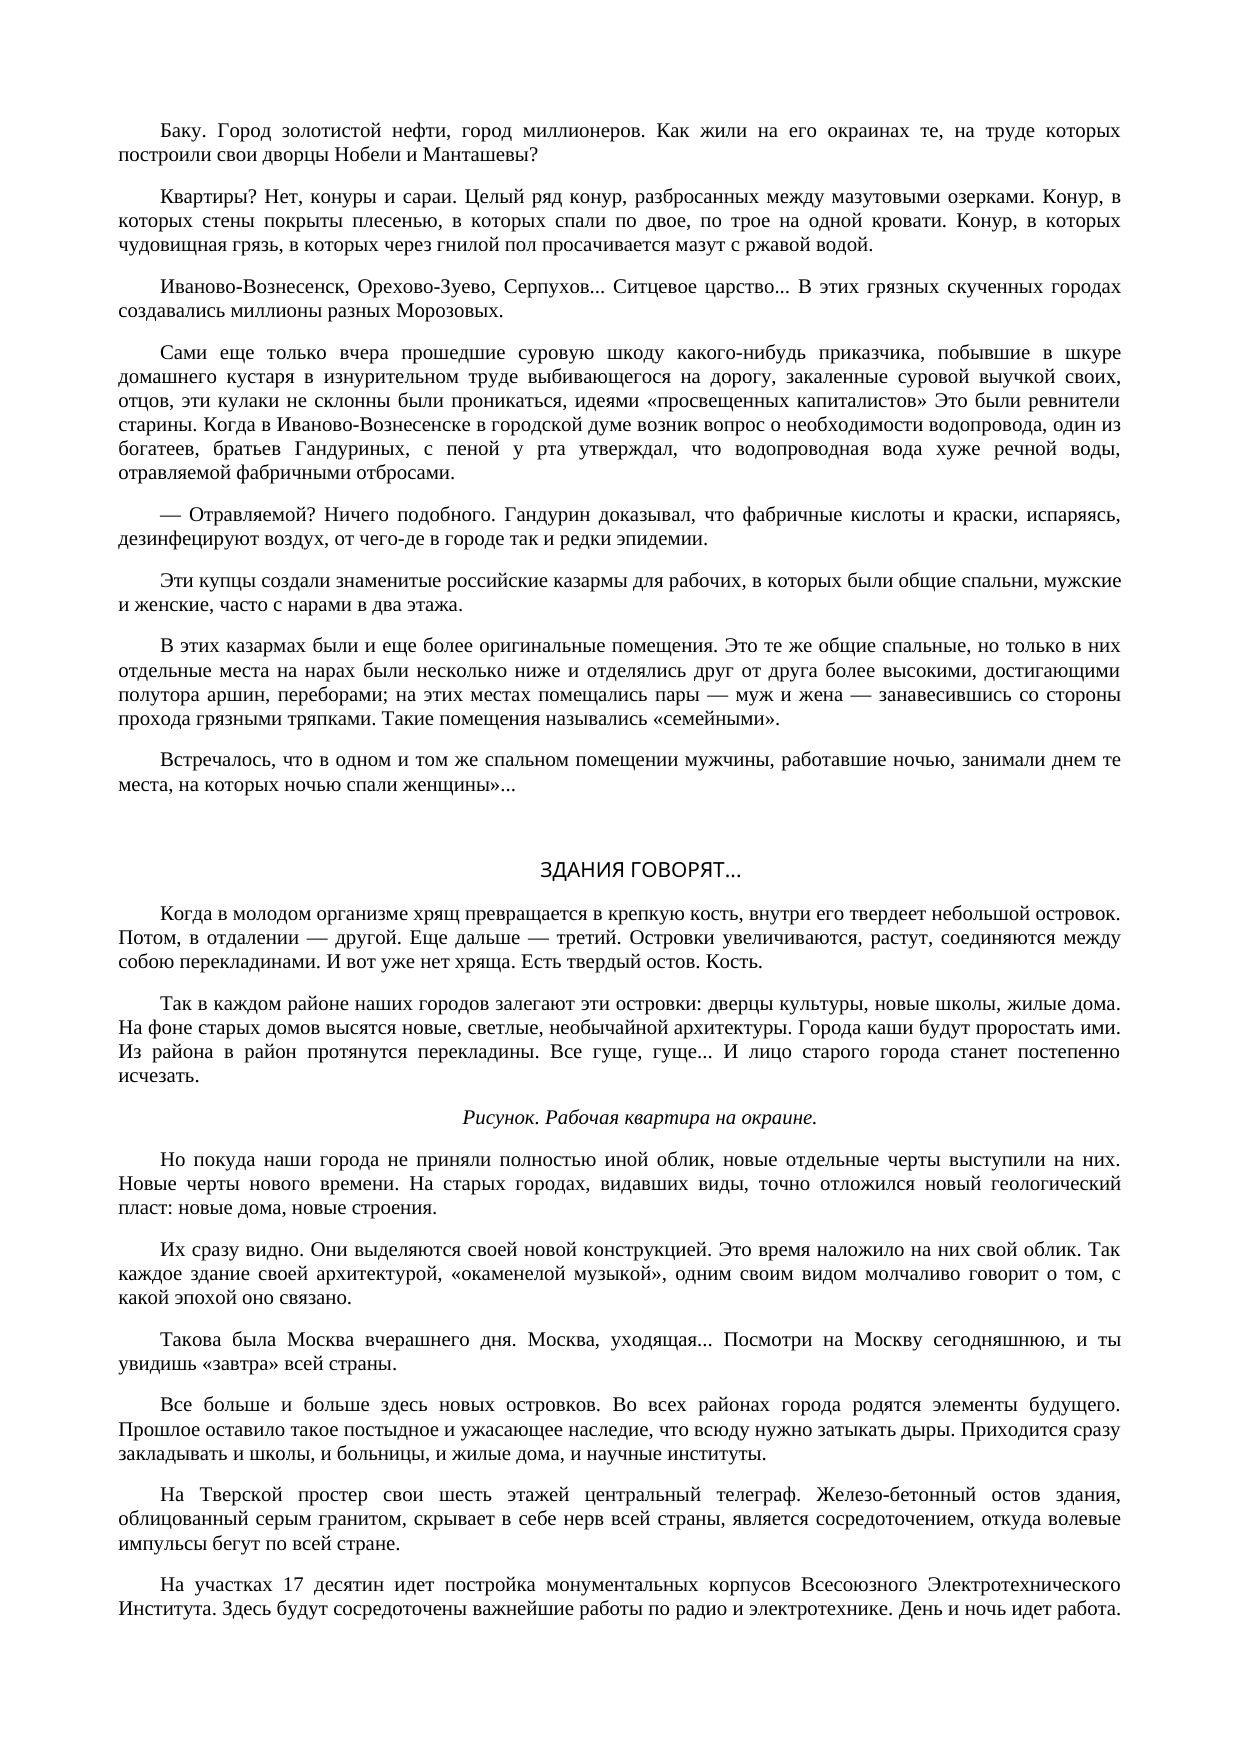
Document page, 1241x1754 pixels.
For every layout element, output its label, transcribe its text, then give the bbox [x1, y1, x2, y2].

text ЗДАНИЯ ГОВОРЯТ... [118, 855, 1122, 883]
text Так в каждом районе наших городов залегают эти островки: дверцы культуры, новые школы, жилые дома. На фоне старых домов высятся новые, светлые, необычайной архитектуры. Города каши будут проростать ими. Из района в район протянутся перекладины. Все гуще, гуще... И лицо старого города станет постепенно исчезать. [118, 991, 1122, 1087]
text В этих казармах были и еще более оригинальные помещения. Это те же общие спальные, но только в них отдельные места на нарах были несколько ниже и отделялись друг от друга более высокими, достигающими полутора аршин, переборами; на этих местах помещались пары — муж и жена — занавесившись со стороны прохода грязными тряпками. Такие помещения назывались «семейными». [118, 633, 1122, 730]
text Рисунок. Рабочая квартира на окраине. [118, 1105, 1122, 1129]
text Все больше и больше здесь новых островков. Во всех районах города родятся элементы будущего. Прошлое оставило такое постыдное и ужасающее наследие, что всюду нужно затыкать дыры. Приходится сразу закладывать и школы, и больницы, и жилые дома, и научные институты. [118, 1392, 1122, 1464]
text Сами еще только вчера прошедшие суровую шкоду какого-нибудь приказчика, побывшие в шкуре домашнего кустаря в изнурительном труде выбивающегося на дорогу, закаленные суровой выучкой своих, отцов, эти кулаки не склонны были проникаться, идеями «просвещенных капиталистов» Это были ревнители старины. Когда в Иваново-Вознесенске в городской думе возник вопрос о необходимости водопровода, один из богатеев, братьев Гандуриных, с пеной у рта утверждал, что водопроводная вода хуже речной воды, отравляемой фабричными отбросами. [118, 340, 1122, 484]
text На Тверской простер свои шесть этажей центральный телеграф. Железо-бетонный остов здания, облицованный серым гранитом, скрывает в себе нерв всей страны, является сосредоточением, откуда волевые импульсы бегут по всей стране. [118, 1482, 1122, 1554]
text Когда в молодом организме хрящ превращается в крепкую кость, внутри его твердеет небольшой островок. Потом, в отдалении — другой. Еще дальше — третий. Островки увеличиваются, растут, соединяются между собою перекладинами. И вот уже нет хряща. Есть твердый остов. Кость. [118, 901, 1122, 973]
text Баку. Город золотистой нефти, город миллионеров. Как жили на его окраинах те, на труде которых построили свои дворцы Нобели и Манташевы? [118, 118, 1122, 166]
text Их сразу видно. Они выделяются своей новой конструкцией. Это время наложило на них свой облик. Так каждое здание своей архитектурой, «окаменелой музыкой», одним своим видом молчаливо говорит о том, с какой эпохой оно связано. [118, 1237, 1122, 1309]
text Квартиры? Нет, конуры и сараи. Целый ряд конур, разбросанных между мазутовыми озерками. Конур, в которых стены покрыты плесенью, в которых спали по двое, по трое на одной кровати. Конур, в которых чудовищная грязь, в которых через гнилой пол просачивается мазут с ржавой водой. [118, 184, 1122, 256]
text Иваново-Вознесенск, Орехово-Зуево, Серпухов... Ситцевое царство... В этих грязных скученных городах создавались миллионы разных Морозовых. [118, 274, 1122, 322]
text На участках 17 десятин идет постройка монументальных корпусов Всесоюзного Электротехнического Института. Здесь будут сосредоточены важнейшие работы по радио и электротехнике. День и ночь идет работа. [118, 1572, 1122, 1620]
text Но покуда наши города не приняли полностью иной облик, новые отдельные черты выступили на них. Новые черты нового времени. На старых городах, видавших виды, точно отложился новый геологический пласт: новые дома, новые строения. [118, 1147, 1122, 1219]
text Встречалось, что в одном и том же спальном помещении мужчины, работавшие ночью, занимали днем те места, на которых ночью спали женщины»... [118, 747, 1122, 796]
text — Отравляемой? Ничего подобного. Гандурин доказывал, что фабричные кислоты и краски, испаряясь, дезинфецируют воздух, от чего-де в городе так и редки эпидемии. [118, 502, 1122, 550]
text Эти купцы создали знаменитые российские казармы для рабочих, в которых были общие спальни, мужские и женские, часто с нарами в два этажа. [118, 568, 1122, 616]
text Такова была Москва вчерашнего дня. Москва, уходящая... Посмотри на Москву сегодняшнюю, и ты увидишь «завтра» всей страны. [118, 1327, 1122, 1375]
